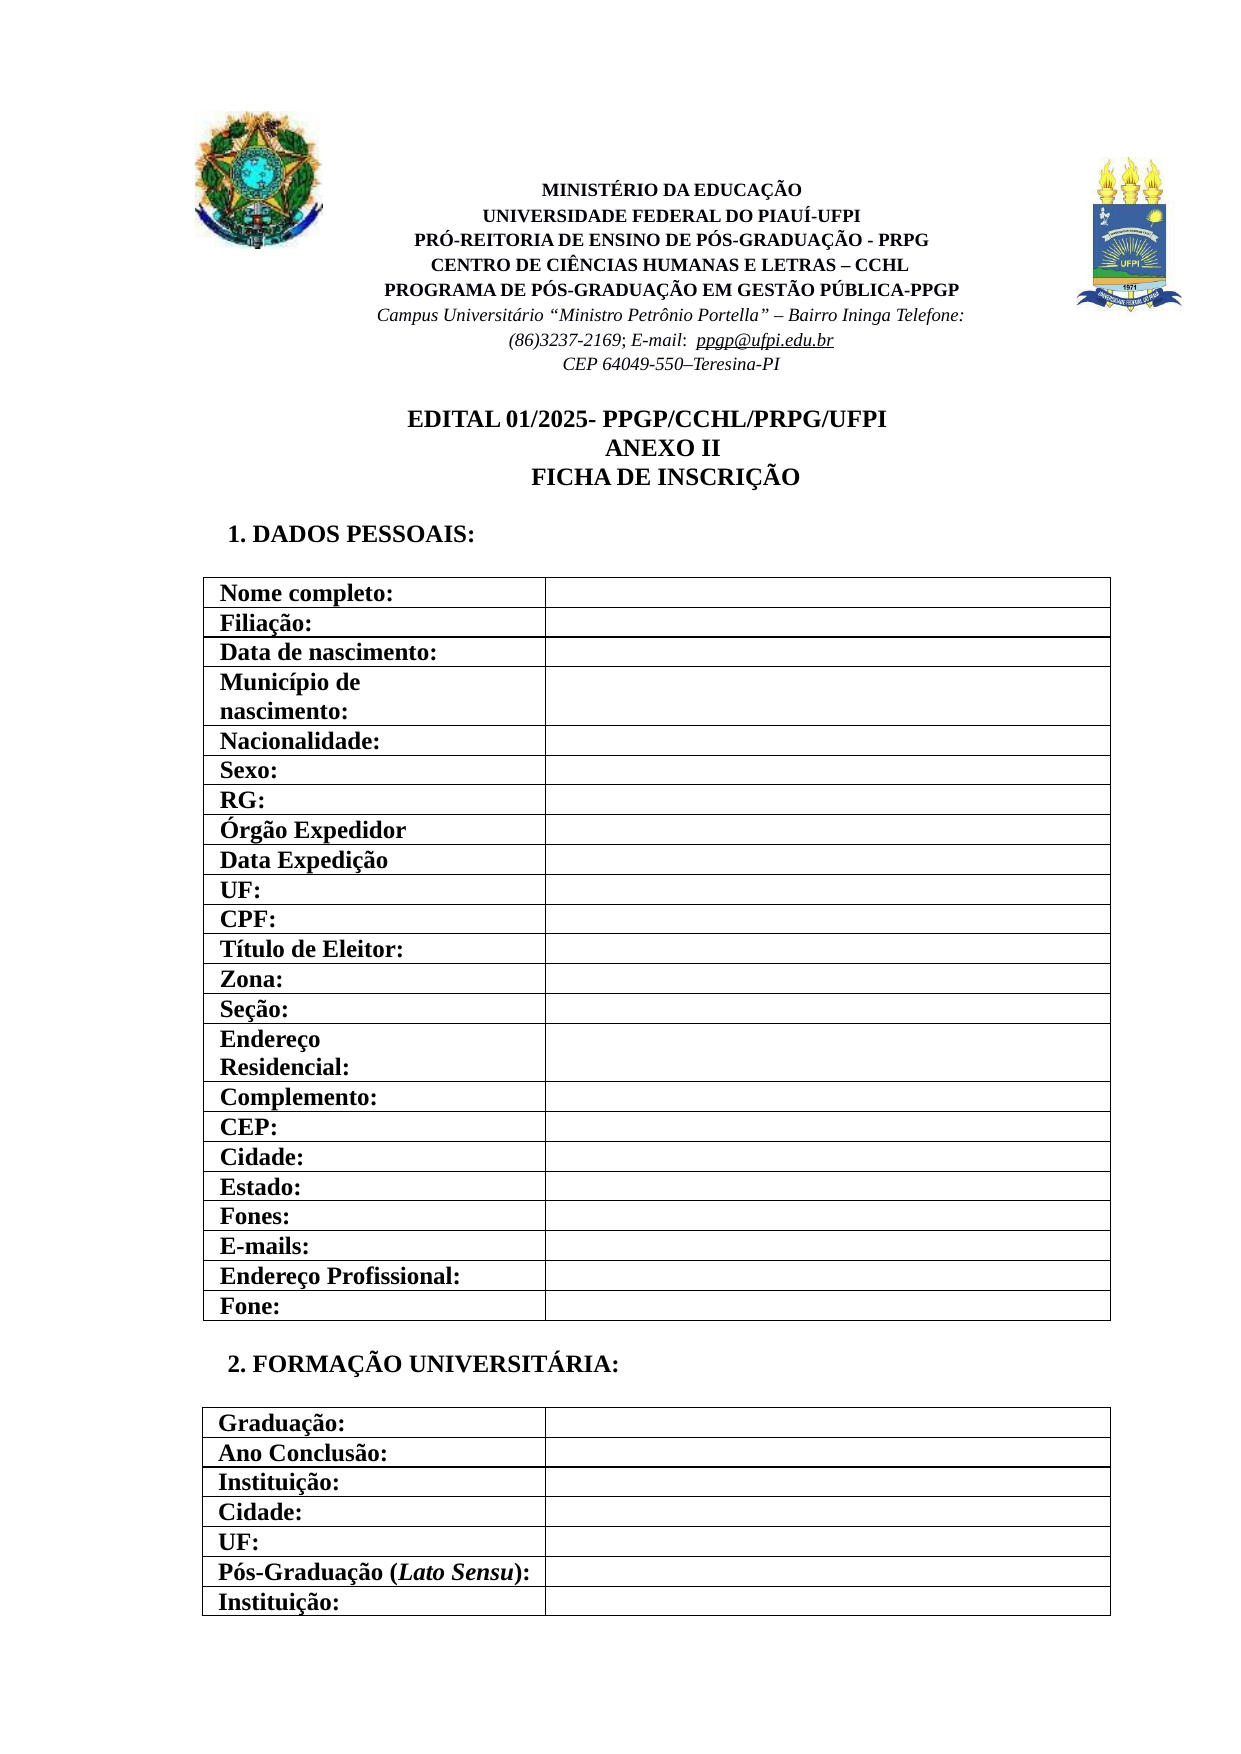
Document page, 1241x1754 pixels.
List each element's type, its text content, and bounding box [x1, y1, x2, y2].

table_cell [546, 1291, 1110, 1319]
table_cell [546, 1172, 1110, 1200]
table_cell Estado: [204, 1172, 545, 1200]
table_cell [546, 1082, 1110, 1111]
table_cell [546, 756, 1110, 784]
table_cell UF: [204, 875, 545, 903]
table_cell Zona: [204, 964, 545, 993]
table_header [546, 578, 1110, 607]
table_cell Instituição: [203, 1587, 545, 1615]
table_cell [546, 1587, 1110, 1615]
table_cell [546, 638, 1110, 666]
table_cell [546, 1497, 1110, 1526]
table_header [546, 1408, 1110, 1437]
table_cell [546, 726, 1110, 754]
table_header Nome completo: [204, 578, 545, 607]
table_cell Ano Conclusão: [203, 1438, 545, 1466]
table_cell [546, 1468, 1110, 1496]
table_cell Filiação: [204, 608, 545, 636]
table_cell Fones: [204, 1201, 545, 1230]
table_cell [546, 1557, 1110, 1586]
table_cell [546, 934, 1110, 963]
table_cell [546, 1142, 1110, 1171]
table_cell Título de Eleitor: [204, 934, 545, 963]
table_cell [546, 1201, 1110, 1230]
table_header Graduação: [203, 1408, 545, 1437]
table_cell Seção: [204, 994, 545, 1023]
list DADOS PESSOAIS: [227, 519, 1122, 548]
table_cell [546, 1231, 1110, 1260]
table_cell Data Expedição [204, 845, 545, 874]
table_cell [546, 1527, 1110, 1556]
table_cell Data de nascimento: [204, 638, 545, 666]
table_cell [546, 875, 1110, 903]
table_cell [546, 1024, 1110, 1081]
table_cell CPF: [204, 905, 545, 933]
table_cell Pós-Graduação (Lato Sensu): [203, 1557, 545, 1586]
table_cell [546, 608, 1110, 636]
picture [194, 111, 323, 249]
table_cell [546, 1438, 1110, 1466]
table_cell [546, 905, 1110, 933]
table_cell Endereço Profissional: [204, 1261, 545, 1290]
table_cell Endereço Residencial: [204, 1024, 545, 1081]
table_cell Cidade: [203, 1497, 545, 1526]
table_cell Complemento: [204, 1082, 545, 1111]
table_cell [546, 964, 1110, 993]
table_cell [546, 815, 1110, 844]
list FORMAÇÃO UNIVERSITÁRIA: [227, 1349, 1122, 1378]
table_cell Instituição: [203, 1468, 545, 1496]
table_cell UF: [203, 1527, 545, 1556]
table_cell Órgão Expedidor [204, 815, 545, 844]
table_cell [546, 785, 1110, 814]
table_cell Fone: [204, 1291, 545, 1319]
text FICHA DE INSCRIÇÃO [511, 462, 820, 491]
table_cell [546, 667, 1110, 725]
table_cell Sexo: [204, 756, 545, 784]
table_cell Cidade: [204, 1142, 545, 1171]
table_cell [546, 994, 1110, 1023]
table_cell CEP: [204, 1112, 545, 1141]
picture [1076, 157, 1183, 316]
text EDITAL 01/2025- PPGP/CCHL/PRPG/UFPI [177, 404, 1117, 433]
table_cell Nacionalidade: [204, 726, 545, 754]
text ANEXO II [511, 433, 820, 462]
table_cell [546, 845, 1110, 874]
table_cell [546, 1112, 1110, 1141]
table_cell RG: [204, 785, 545, 814]
table_cell E-mails: [204, 1231, 545, 1260]
table_cell Município de nascimento: [204, 667, 545, 725]
table_cell [546, 1261, 1110, 1290]
